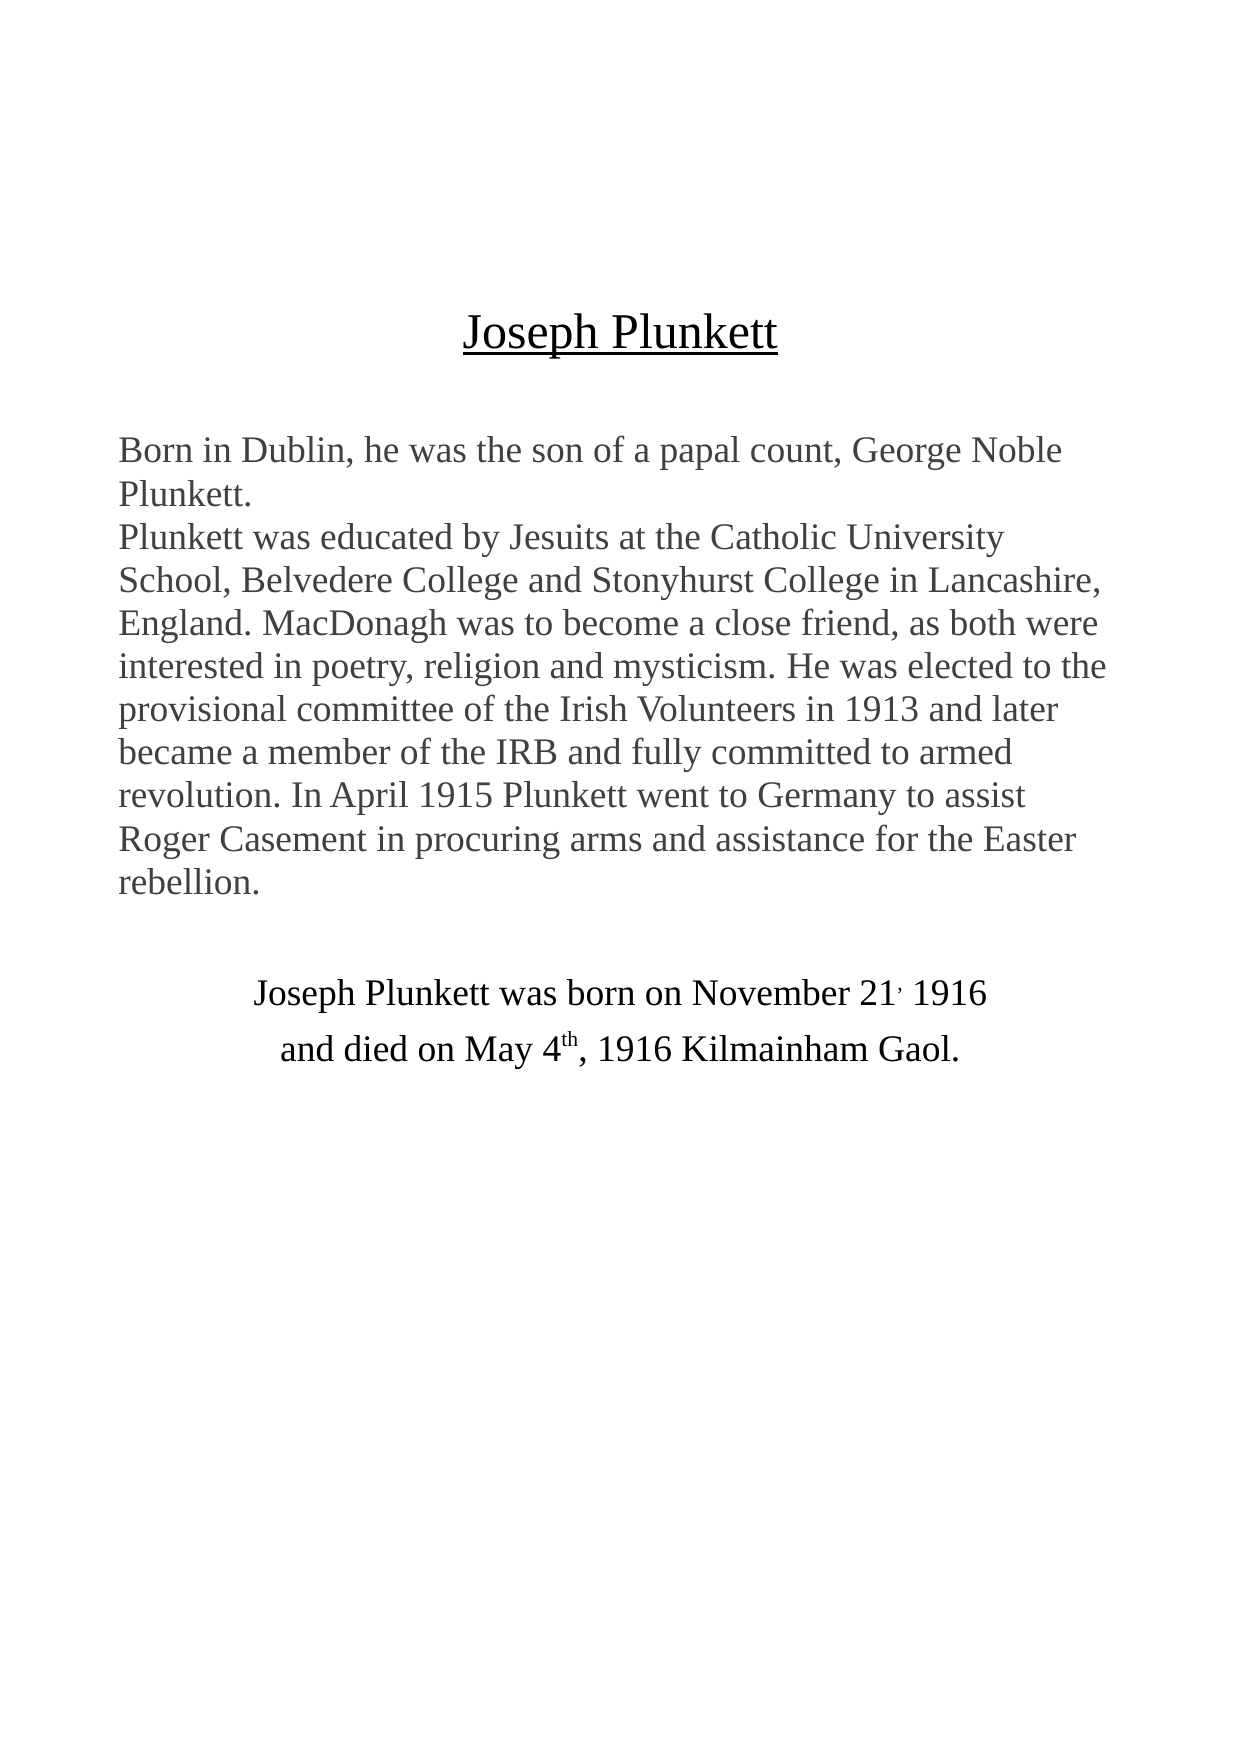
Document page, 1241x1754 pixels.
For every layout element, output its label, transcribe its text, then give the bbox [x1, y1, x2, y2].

text Joseph Plunkett [118, 302, 1122, 360]
text Joseph Plunkett was born on November 21, 1916 [118, 970, 1122, 1013]
text and died on May 4th, 1916 Kilmainham Gaol. [118, 1026, 1122, 1069]
text Born in Dublin, he was the son of a papal count, George Noble Plunkett. Plunkett was educated by Jesuits at the Catholic University School, Belvedere College and Stonyhurst College in Lancashire, England. MacDonagh was to become a close friend, as both were interested in poetry, religion and mysticism. He was elected to the provisional committee of the Irish Volunteers in 1913 and later became a member of the IRB and fully committed to armed revolution. In April 1915 Plunkett went to Germany to assist Roger Casement in procuring arms and assistance for the Easter rebellion. [118, 428, 1122, 902]
